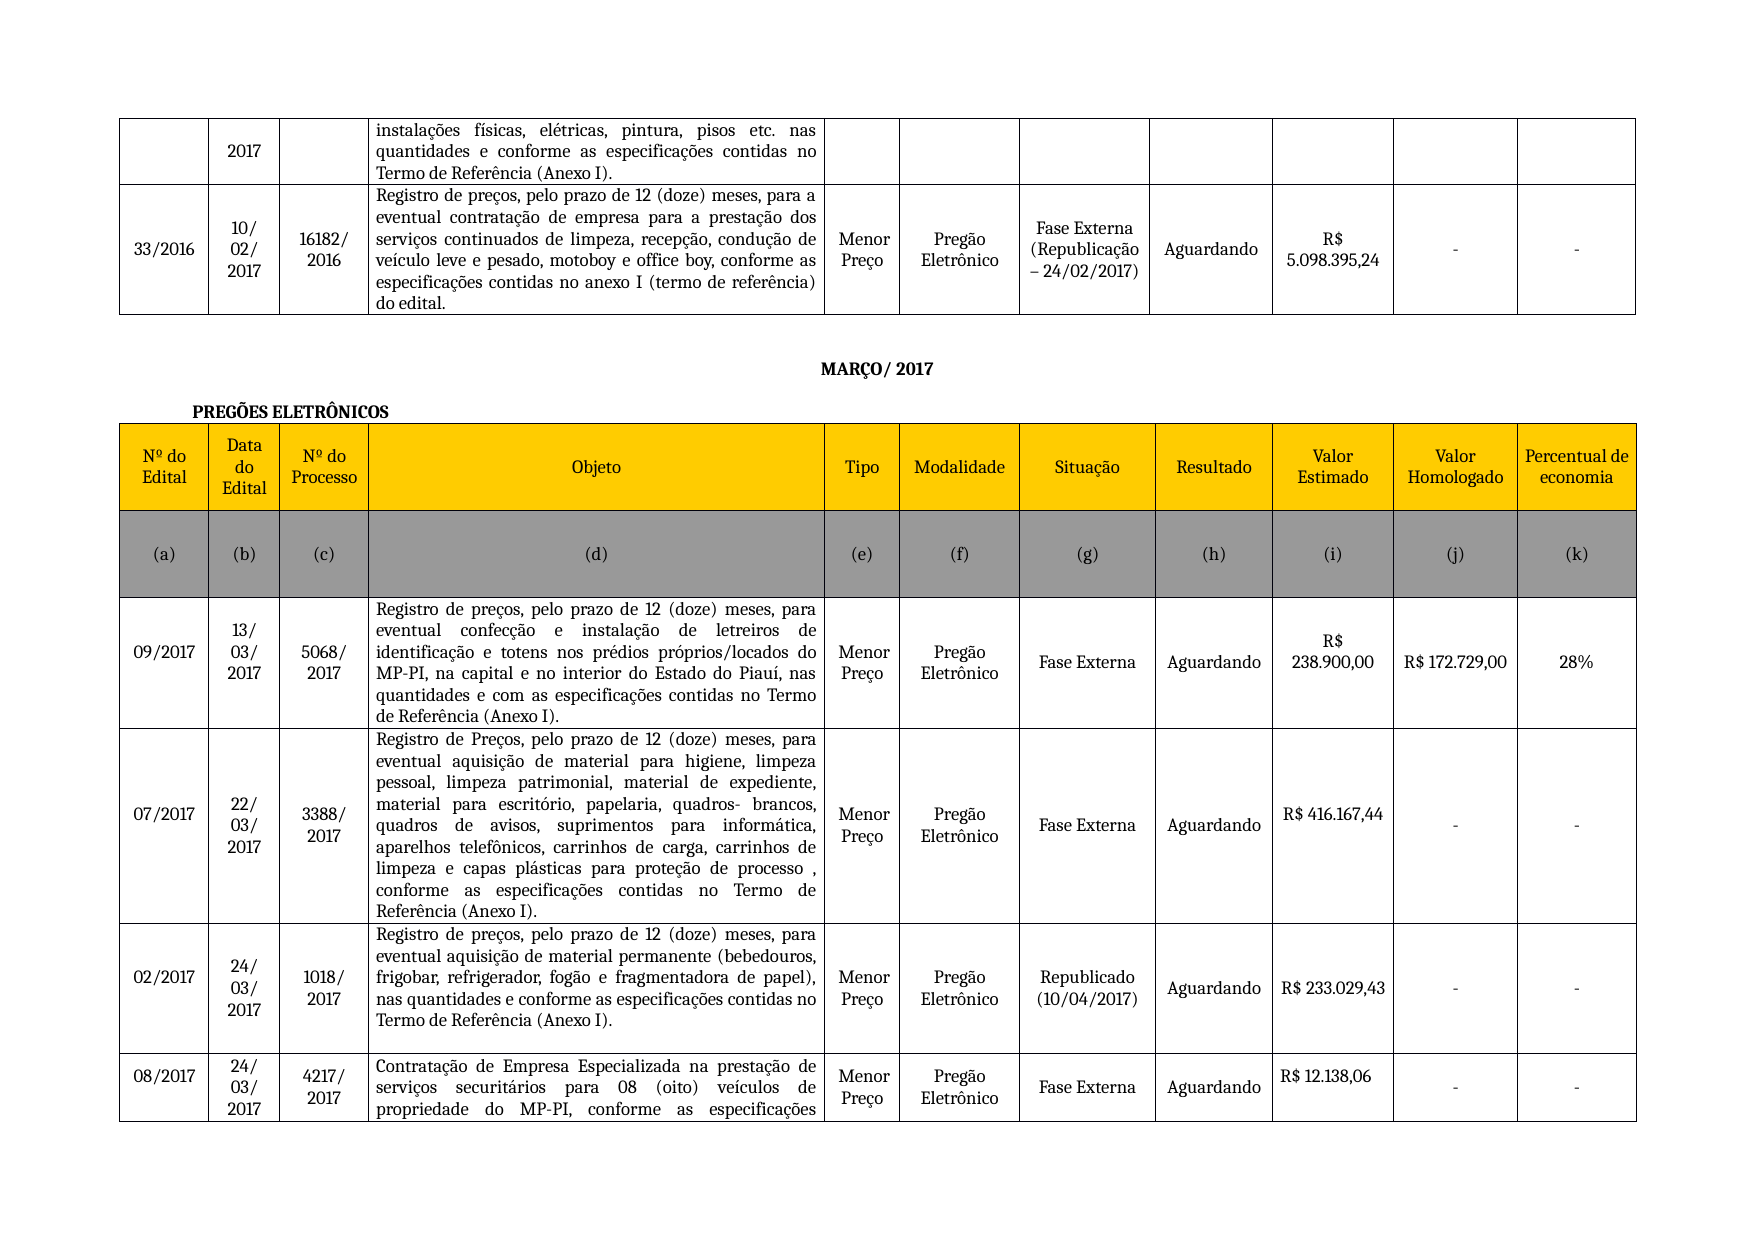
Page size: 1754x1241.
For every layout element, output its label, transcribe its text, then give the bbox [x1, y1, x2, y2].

table_cell 3388/ 2017 [280, 729, 368, 923]
table_header Modalidade [900, 424, 1019, 510]
table_cell (i) [1273, 511, 1393, 597]
table_cell R$ 12.138,06 [1273, 1054, 1393, 1121]
table_header Resultado [1156, 424, 1272, 510]
table_cell Menor Preço [825, 598, 899, 727]
table_header Nº do Processo [280, 424, 368, 510]
table_cell Registro de Preços, pelo prazo de 12 (doze) meses, para eventual aquisição de material para higiene, limpeza pessoal, limpeza patrimonial, material de expediente, material para escritório, papelaria, quadros- brancos, quadros de avisos, suprimentos para informática, aparelhos telefônicos, carrinhos de carga, carrinhos de limpeza e capas plásticas para proteção de processo , conforme as especificações contidas no Termo de Referência (Anexo I). [369, 729, 824, 923]
text PREGÕES ELETRÔNICOS [118, 402, 1636, 423]
table_cell Menor Preço [825, 1054, 899, 1121]
table_header Valor Estimado [1273, 424, 1393, 510]
table_cell Pregão Eletrônico [900, 924, 1019, 1053]
table_header Data do Edital [209, 424, 279, 510]
table_cell (j) [1394, 511, 1517, 597]
table_cell (a) [120, 511, 208, 597]
table_cell instalações físicas, elétricas, pintura, pisos etc. nas quantidades e conforme as especificações contidas no Termo de Referência (Anexo I). [369, 119, 824, 184]
table_cell R$ 238.900,00 [1273, 598, 1393, 727]
table_cell Aguardando [1156, 598, 1272, 727]
table_cell Fase Externa [1020, 729, 1155, 923]
table_cell (c) [280, 511, 368, 597]
table_cell (d) [369, 511, 824, 597]
table_cell Menor Preço [825, 729, 899, 923]
table_cell Pregão Eletrônico [900, 598, 1019, 727]
table_cell R$ 416.167,44 [1273, 729, 1393, 923]
table_cell 13/ 03/ 2017 [209, 598, 279, 727]
table_header Tipo [825, 424, 899, 510]
table_cell [825, 119, 899, 184]
table_cell Aguardando [1156, 1054, 1272, 1121]
table_cell Registro de preços, pelo prazo de 12 (doze) meses, para a eventual contratação de empresa para a prestação dos serviços continuados de limpeza, recepção, condução de veículo leve e pesado, motoboy e office boy, conforme as especificações contidas no anexo I (termo de referência) do edital. [369, 185, 824, 314]
table_cell - [1394, 729, 1517, 923]
table_cell [120, 119, 208, 184]
table_cell Pregão Eletrônico [900, 185, 1019, 314]
table_cell [1150, 119, 1272, 184]
table_cell 09/2017 [120, 598, 208, 727]
table_cell 4217/ 2017 [280, 1054, 368, 1121]
table_cell 33/2016 [120, 185, 208, 314]
table_cell Aguardando [1150, 185, 1272, 314]
table_cell 02/2017 [120, 924, 208, 1053]
table_cell (f) [900, 511, 1019, 597]
table_cell - [1394, 185, 1517, 314]
table_cell 24/ 03/ 2017 [209, 1054, 279, 1121]
table_cell [280, 119, 368, 184]
table_cell 10/ 02/ 2017 [209, 185, 279, 314]
table_header Situação [1020, 424, 1155, 510]
text MARÇO/ 2017 [118, 358, 1636, 380]
table_cell - [1394, 1054, 1517, 1121]
table_cell Fase Externa [1020, 598, 1155, 727]
table_cell - [1518, 729, 1636, 923]
table_cell 28% [1518, 598, 1636, 727]
table_cell 07/2017 [120, 729, 208, 923]
table_cell Fase Externa [1020, 1054, 1155, 1121]
table_cell R$ 233.029,43 [1273, 924, 1393, 1053]
table_header Nº do Edital [120, 424, 208, 510]
table_cell (b) [209, 511, 279, 597]
table_cell - [1518, 185, 1635, 314]
table_header Valor Homologado [1394, 424, 1517, 510]
table_cell 16182/ 2016 [280, 185, 368, 314]
table_cell Menor Preço [825, 185, 899, 314]
table_cell Menor Preço [825, 924, 899, 1053]
table_header Objeto [369, 424, 824, 510]
table_cell 22/ 03/ 2017 [209, 729, 279, 923]
table_cell 5068/ 2017 [280, 598, 368, 727]
table_cell 1018/ 2017 [280, 924, 368, 1053]
table_cell Aguardando [1156, 729, 1272, 923]
table_cell (h) [1156, 511, 1272, 597]
table_cell (k) [1518, 511, 1636, 597]
table_cell [900, 119, 1019, 184]
table_cell Pregão Eletrônico [900, 729, 1019, 923]
table_cell Registro de preços, pelo prazo de 12 (doze) meses, para eventual aquisição de material permanente (bebedouros, frigobar, refrigerador, fogão e fragmentadora de papel), nas quantidades e conforme as especificações contidas no Termo de Referência (Anexo I). [369, 924, 824, 1053]
table_cell (g) [1020, 511, 1155, 597]
table_cell (e) [825, 511, 899, 597]
table_cell [1020, 119, 1149, 184]
table_cell Republicado (10/04/2017) [1020, 924, 1155, 1053]
table_cell Registro de preços, pelo prazo de 12 (doze) meses, para eventual confecção e instalação de letreiros de identificação e totens nos prédios próprios/locados do MP-PI, na capital e no interior do Estado do Piauí, nas quantidades e com as especificações contidas no Termo de Referência (Anexo I). [369, 598, 824, 727]
table_cell - [1518, 119, 1635, 184]
table_cell R$ 172.729,00 [1394, 598, 1517, 727]
table_cell Pregão Eletrônico [900, 1054, 1019, 1121]
table_cell Contratação de Empresa Especializada na prestação de serviços securitários para 08 (oito) veículos de propriedade do MP-PI, conforme as especificações [369, 1054, 824, 1121]
table_cell R$ 5.098.395,24 [1273, 185, 1393, 314]
table_cell 2017 [209, 119, 279, 184]
table_cell - [1394, 119, 1517, 184]
table_cell 24/ 03/ 2017 [209, 924, 279, 1053]
table_header Percentual de economia [1518, 424, 1636, 510]
table_cell Fase Externa (Republicação – 24/02/2017) [1020, 185, 1149, 314]
table_cell [1273, 119, 1393, 184]
table_cell - [1394, 924, 1517, 1053]
table_cell 08/2017 [120, 1054, 208, 1121]
table_cell - [1518, 924, 1636, 1053]
table_cell Aguardando [1156, 924, 1272, 1053]
table_cell - [1518, 1054, 1636, 1121]
